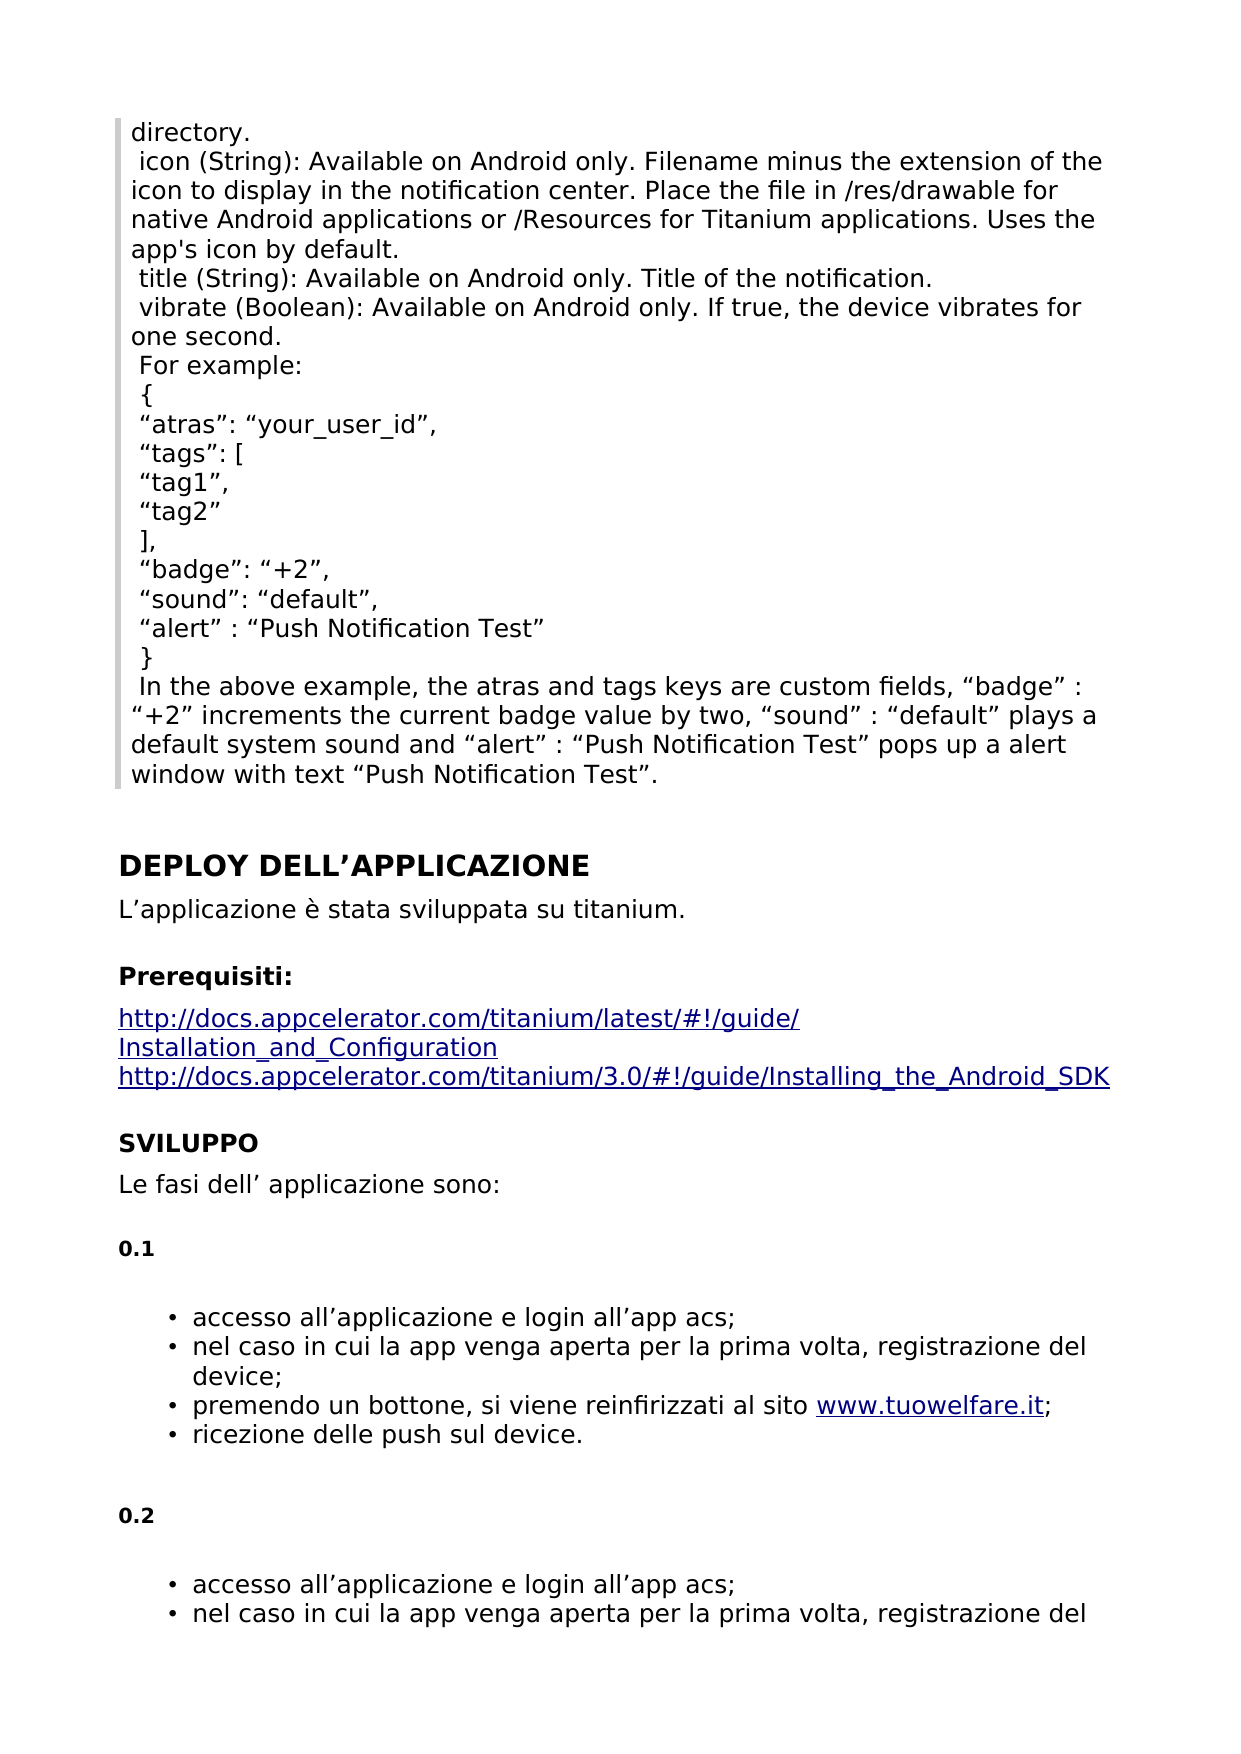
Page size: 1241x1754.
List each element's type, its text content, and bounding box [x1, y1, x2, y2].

list nel caso in cui la app venga aperta per la prima volta, registrazione del device; [177, 1332, 1122, 1391]
list accesso all’applicazione e login all’app acs; [177, 1303, 1122, 1332]
list premendo un bottone, si viene reinfirizzati al sito www.tuowelfare.it; [177, 1391, 1122, 1420]
subtitle DEPLOY DELL’APPLICAZIONE [118, 849, 1122, 883]
list ricezione delle push sul device. [177, 1420, 1122, 1449]
subtitle 0.1 [118, 1237, 1122, 1261]
subtitle 0.2 [118, 1504, 1122, 1528]
subtitle Prerequisiti: [118, 962, 1122, 991]
list accesso all’applicazione e login all’app acs; [177, 1570, 1122, 1599]
text http://docs.appcelerator.com/titanium/latest/#!/guide/Installation_and_Configuration http://docs.appcelerator.com/titanium/3.0/#!/guide/Installing_the_Android_SDK [118, 1004, 1122, 1091]
subtitle SVILUPPO [118, 1129, 1122, 1158]
text Le fasi dell’ applicazione sono: [118, 1170, 1122, 1199]
text L’applicazione è stata sviluppata su titanium. [118, 895, 1122, 924]
list nel caso in cui la app venga aperta per la prima volta, registrazione del [177, 1599, 1122, 1628]
table_header directory. icon (String): Available on Android only. Filename minus the extension of the icon to display in the notification center. Place the file in /res/drawable for native Android applications or /Resources for Titanium applications. Uses the app's icon by default. title (String): Available on Android only. Title of the notification. vibrate (Boolean): Available on Android only. If true, the device vibrates for one second. For example: { “atras”: “your_user_id”, “tags”: [ “tag1”, “tag2” ], “badge”: “+2”, “sound”: “default”, “alert” : “Push Notification Test” } In the above example, the atras and tags keys are custom fields, “badge” : “+2” increments the current badge value by two, “sound” : “default” plays a default system sound and “alert” : “Push Notification Test” pops up a alert window with text “Push Notification Test”. [121, 118, 1122, 789]
